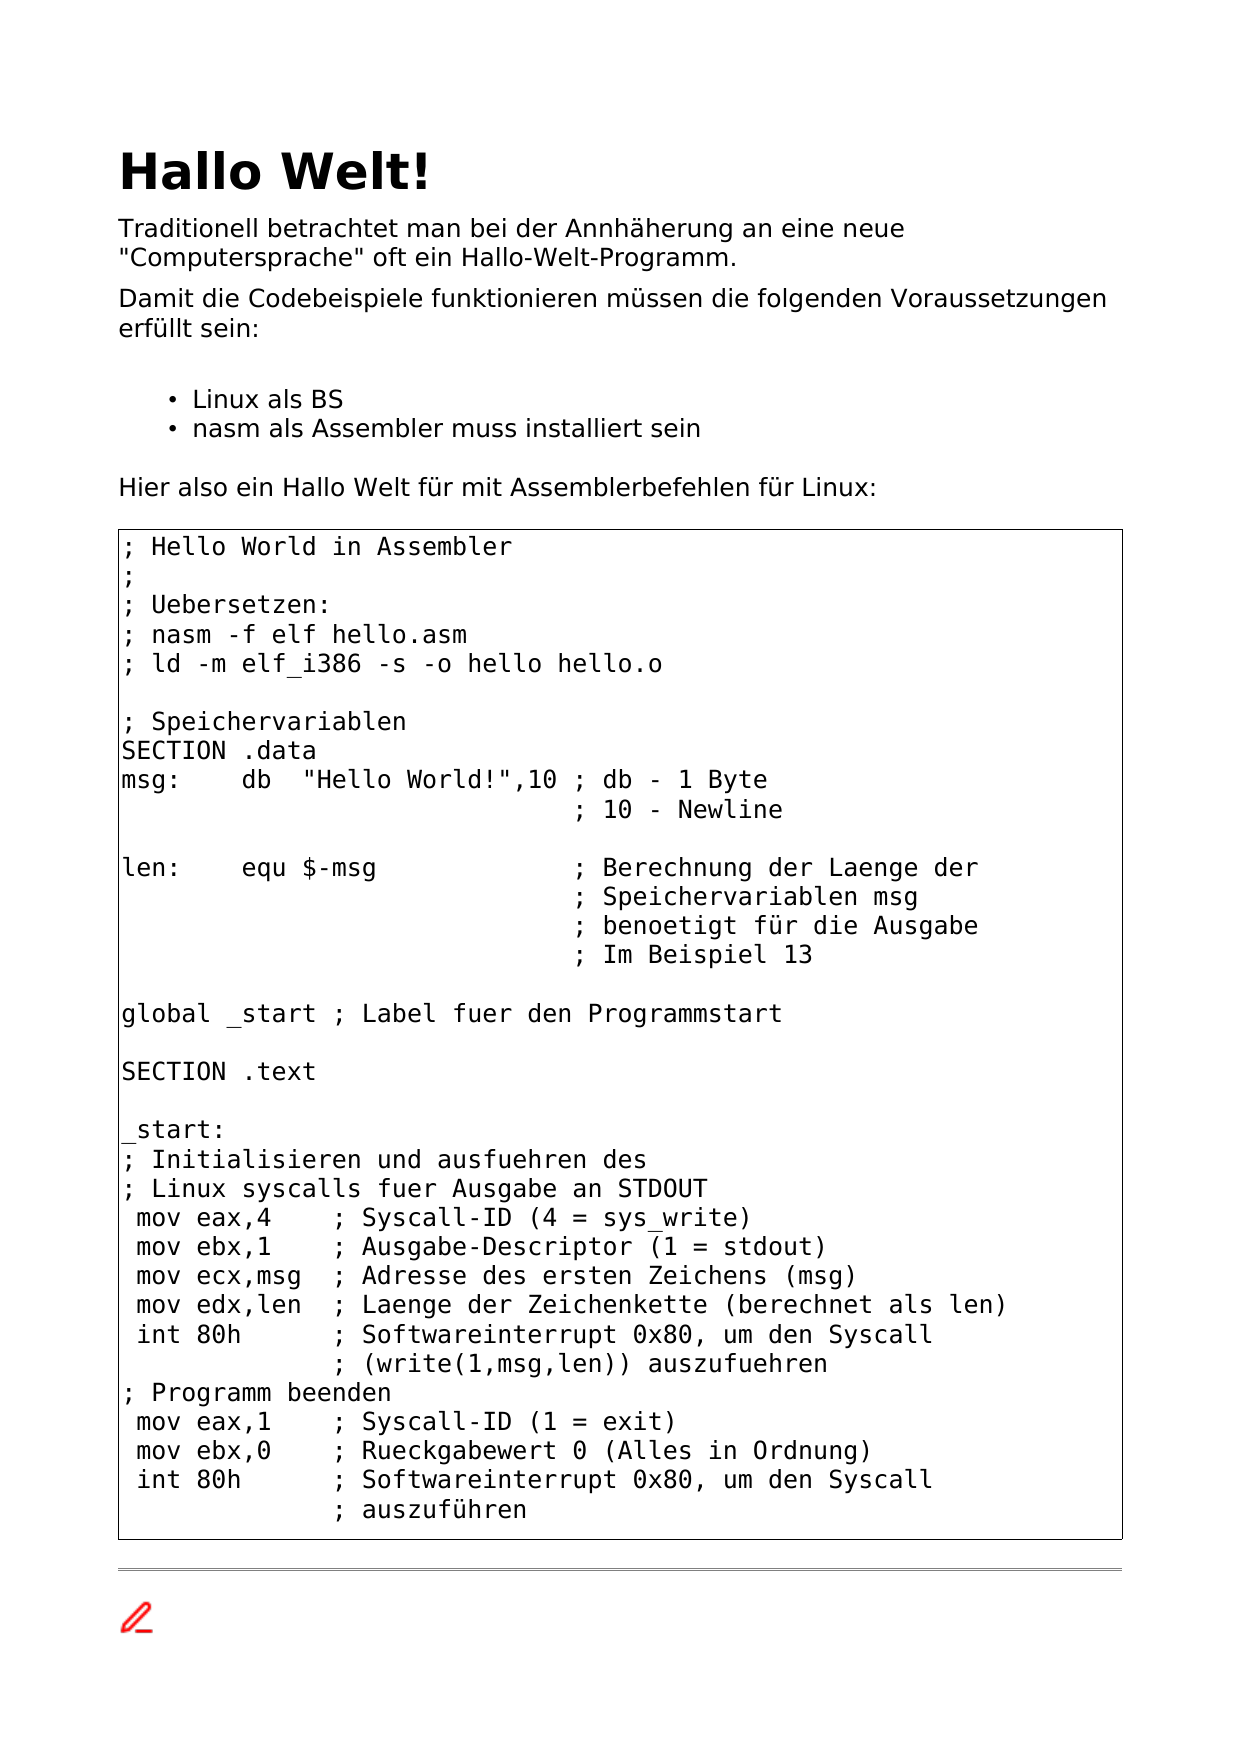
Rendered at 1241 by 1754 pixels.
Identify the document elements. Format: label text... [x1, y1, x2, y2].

list Linux als BS [177, 385, 1122, 414]
picture [118, 1600, 156, 1638]
text Hier also ein Hallo Welt für mit Assemblerbefehlen für Linux: [118, 473, 1122, 502]
table_header ; Hello World in Assembler ; ; Uebersetzen: ; nasm -f elf hello.asm ; ld -m elf_i386 -s -o hello hello.o ; Speichervariablen SECTION .data msg: db "Hello World!",10 ; db - 1 Byte ; 10 - Newline len: equ $-msg ; Berechnung der Laenge der ; Speichervariablen msg ; benoetigt für die Ausgabe ; Im Beispiel 13 global _start ; Label fuer den Programmstart SECTION .text _start: ; Initialisieren und ausfuehren des ; Linux syscalls fuer Ausgabe an STDOUT mov eax,4 ; Syscall-ID (4 = sys_write) mov ebx,1 ; Ausgabe-Descriptor (1 = stdout) mov ecx,msg ; Adresse des ersten Zeichens (msg) mov edx,len ; Laenge der Zeichenkette (berechnet als len) int 80h ; Softwareinterrupt 0x80, um den Syscall ; (write(1,msg,len)) auszufuehren ; Programm beenden mov eax,1 ; Syscall-ID (1 = exit) mov ebx,0 ; Rueckgabewert 0 (Alles in Ordnung) int 80h ; Softwareinterrupt 0x80, um den Syscall ; auszuführen [119, 530, 1122, 1539]
subtitle Hallo Welt! [118, 143, 1122, 201]
list nasm als Assembler muss installiert sein [177, 414, 1122, 443]
text Damit die Codebeispiele funktionieren müssen die folgenden Voraussetzungen erfüllt sein: [118, 285, 1122, 343]
text Traditionell betrachtet man bei der Annhäherung an eine neue "Computersprache" oft ein Hallo-Welt-Programm. [118, 214, 1122, 272]
